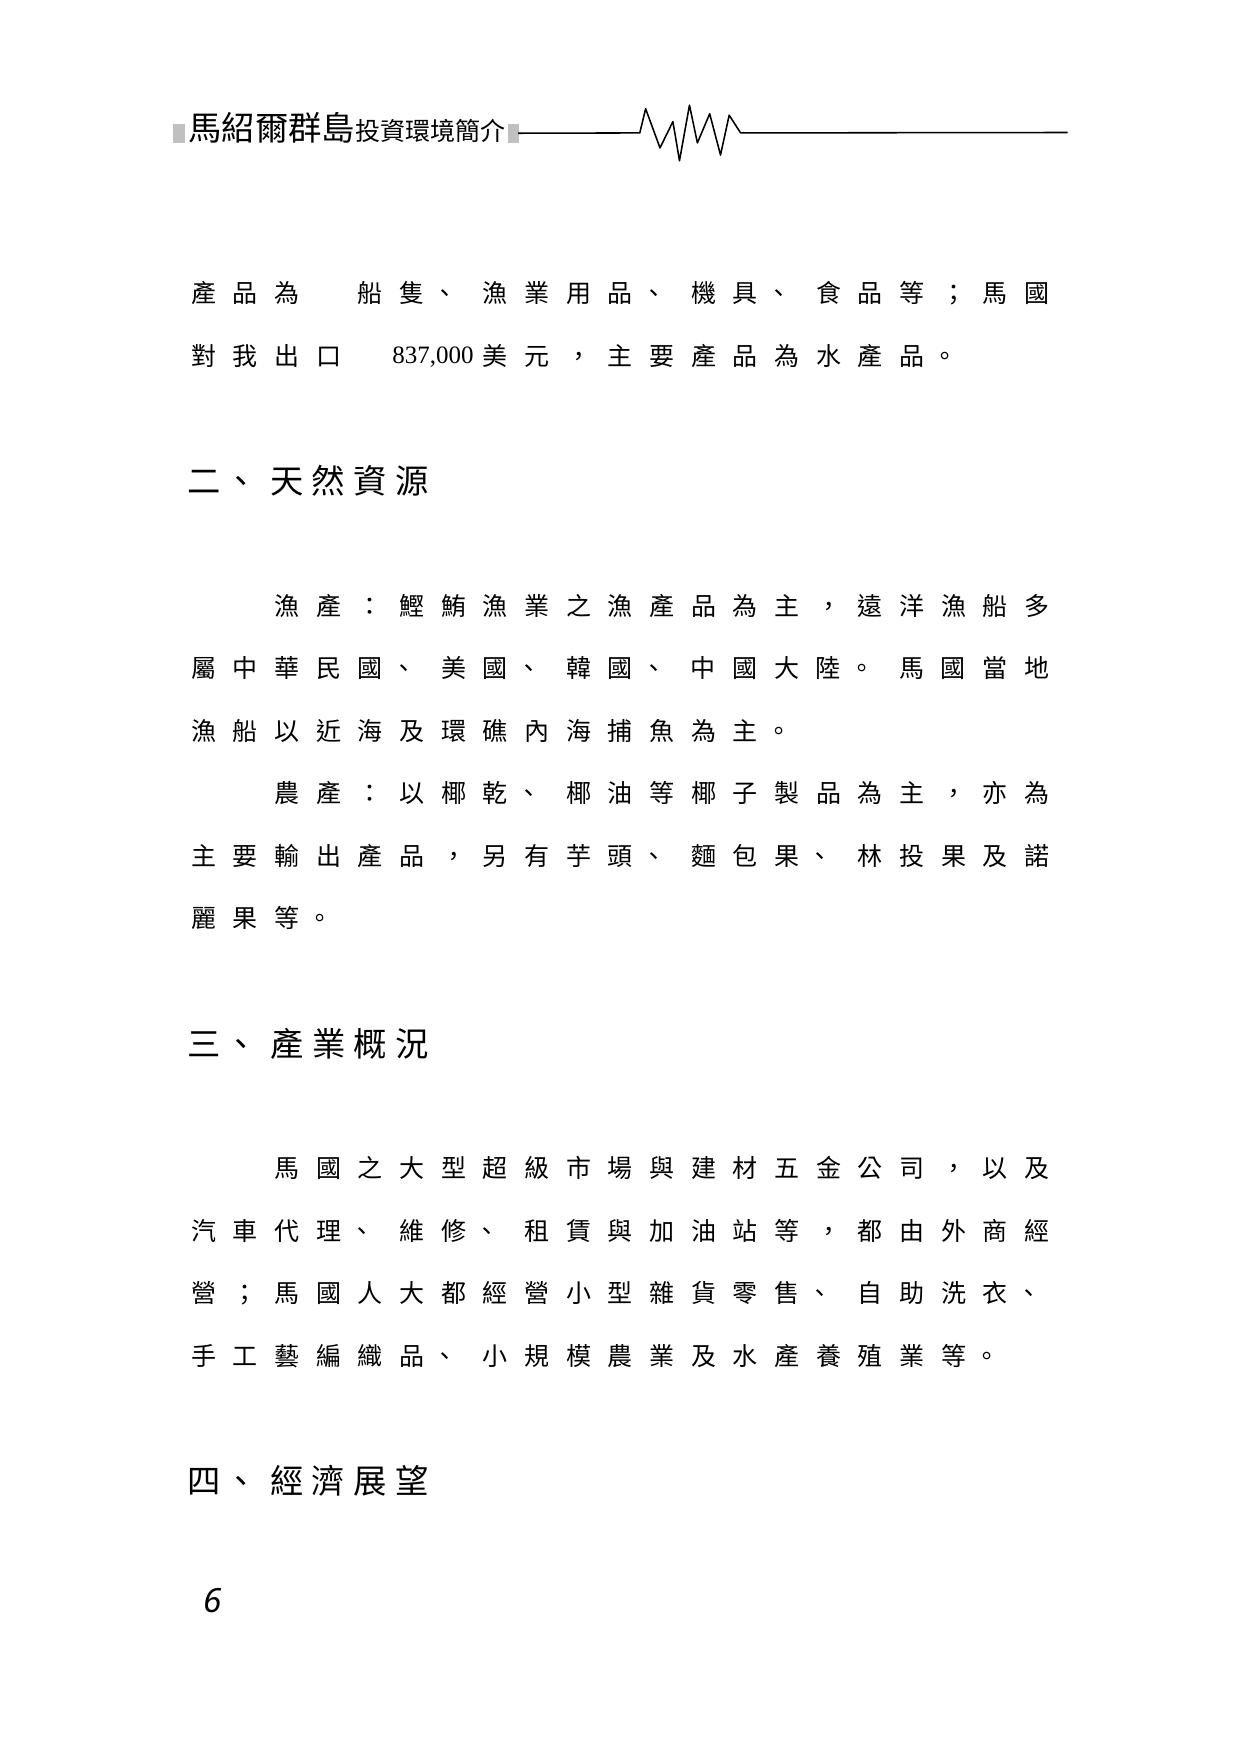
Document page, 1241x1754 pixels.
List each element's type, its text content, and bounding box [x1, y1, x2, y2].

text 二、天然資源 [183, 438, 1058, 500]
text 三、產業概況 [183, 1000, 1058, 1063]
text 馬國之大型超級市場與建材五金公司，以及汽車代理、維修、租賃與加油站等，都由外商經營；馬國人大都經營小型雜貨零售、自助洗衣、手工藝編織品、小規模農業及水產養殖業等。 [183, 1125, 1058, 1375]
text 產品為 船隻、漁業用品、機具、食品等；馬國對我出口 837,000美元，主要產品為水產品。 [183, 250, 1058, 375]
text 漁產：鰹鮪漁業之漁產品為主，遠洋漁船多屬中華民國、美國、韓國、中國大陸。馬國當地漁船以近海及環礁內海捕魚為主。 [183, 563, 1058, 750]
text 農產：以椰乾、椰油等椰子製品為主，亦為主要輸出產品，另有芋頭、麵包果、林投果及諾麗果等。 [183, 750, 1058, 938]
text 四、經濟展望 [183, 1438, 1058, 1500]
